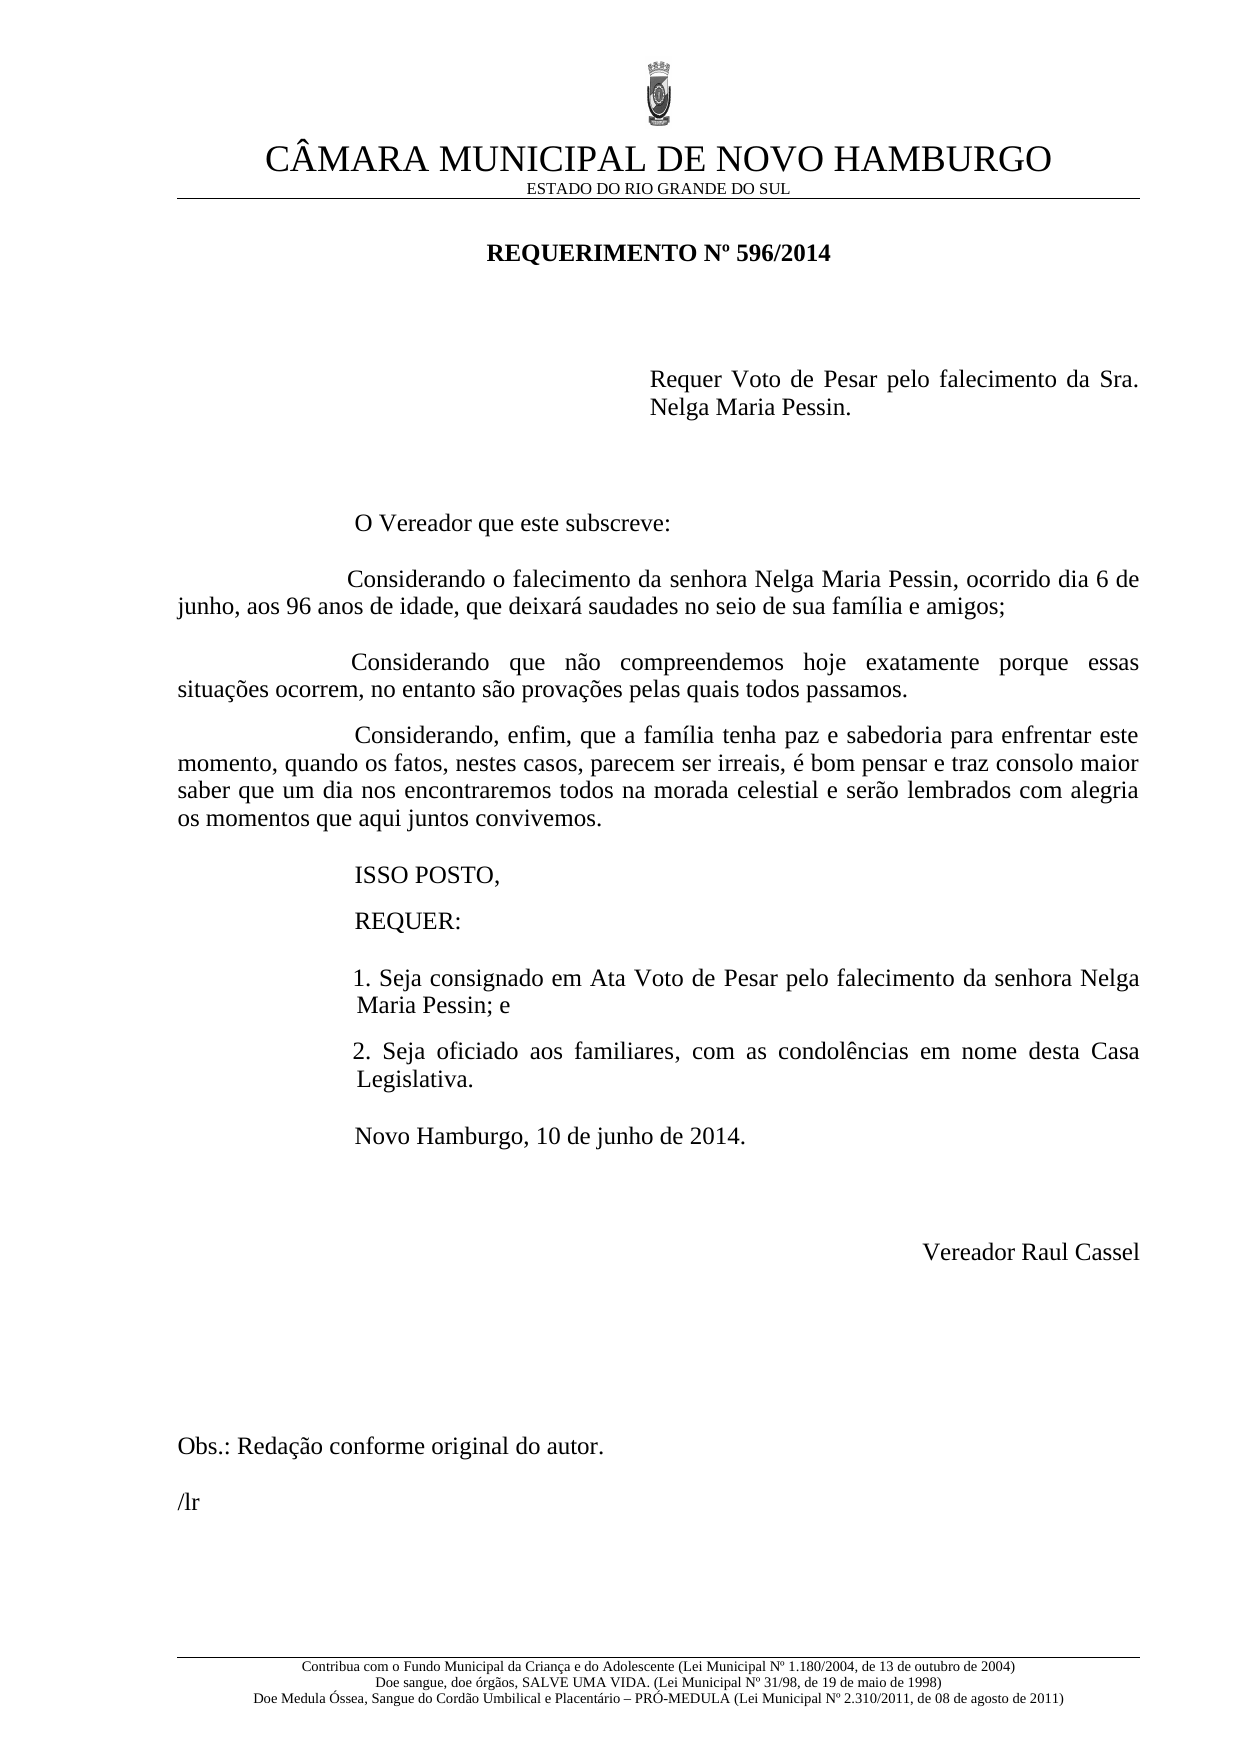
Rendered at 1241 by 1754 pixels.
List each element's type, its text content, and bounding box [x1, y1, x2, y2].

text Considerando, enfim, que a família tenha paz e sabedoria para enfrentar este momento, quando os fatos, nestes casos, parecem ser irreais, é bom pensar e traz consolo maior saber que um dia nos encontraremos todos na morada celestial e serão lembrados com alegria os momentos que aqui juntos convivemos. [177, 721, 1140, 832]
text ISSO POSTO, [177, 861, 1140, 889]
text /lr [177, 1488, 1140, 1515]
text Considerando o falecimento da senhora Nelga Maria Pessin, ocorrido dia 6 de junho, aos 96 anos de idade, que deixará saudades no seio de sua família e amigos; [177, 565, 1140, 620]
title REQUERIMENTO Nº 596/2014 [177, 239, 1140, 266]
text Considerando que não compreendemos hoje exatamente porque essas situações ocorrem, no entanto são provações pelas quais todos passamos. [177, 648, 1140, 703]
text Novo Hamburgo, 10 de junho de 2014. [177, 1122, 1140, 1150]
text Vereador Raul Cassel [177, 1238, 1140, 1266]
text REQUER: [177, 907, 1140, 934]
text 2. Seja oficiado aos familiares, com as condolências em nome desta Casa Legislativa. [352, 1037, 1140, 1092]
text O Vereador que este subscreve: [177, 509, 1140, 537]
text Obs.: Redação conforme original do autor. [177, 1432, 1140, 1460]
text Requer Voto de Pesar pelo falecimento da Sra. Nelga Maria Pessin. [649, 365, 1140, 421]
text 1. Seja consignado em Ata Voto de Pesar pelo falecimento da senhora Nelga Maria Pessin; e [352, 964, 1140, 1019]
